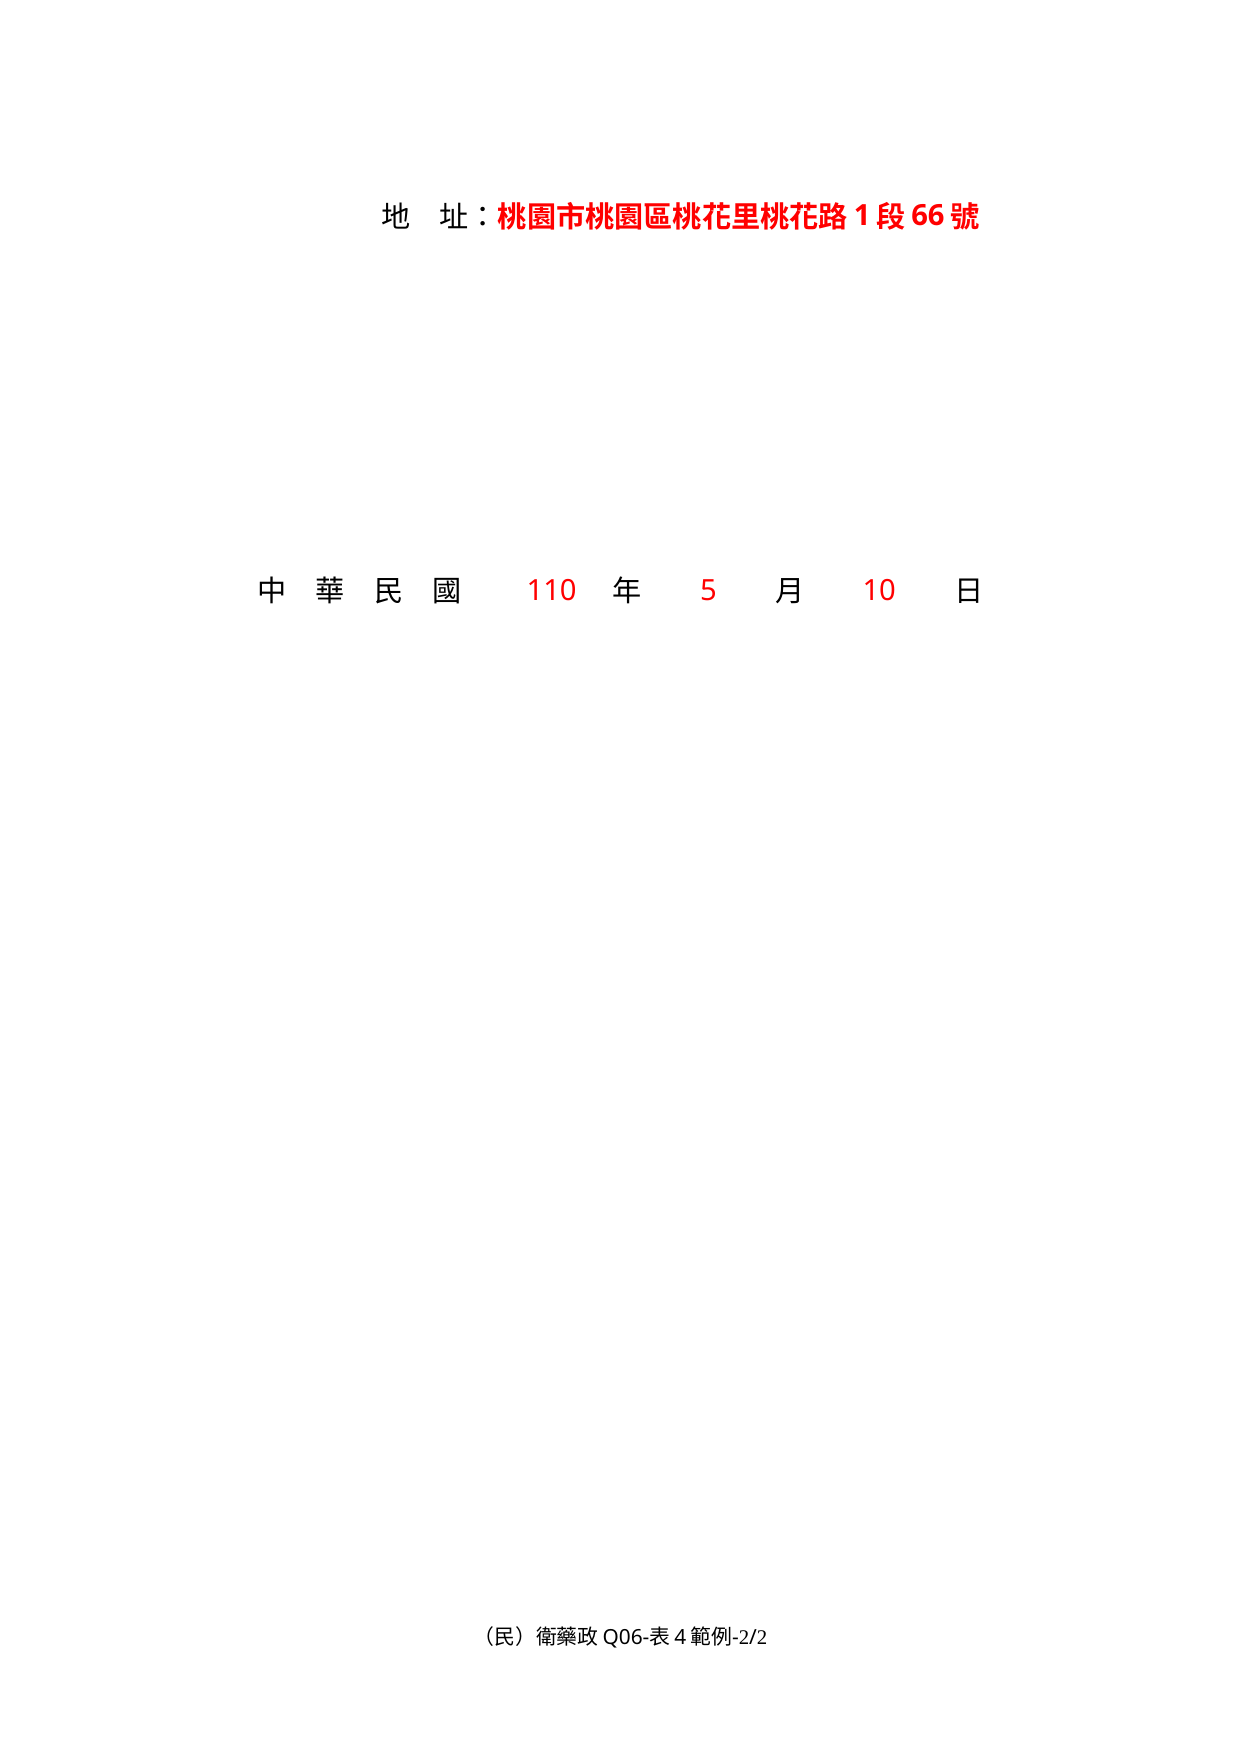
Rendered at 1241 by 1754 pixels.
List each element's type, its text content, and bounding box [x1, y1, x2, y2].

text 地 址：桃園市桃園區桃花里桃花路1段66號 [148, 159, 1092, 222]
text 中 華 民 國 110 年 5 月 10 日 [148, 534, 1092, 596]
